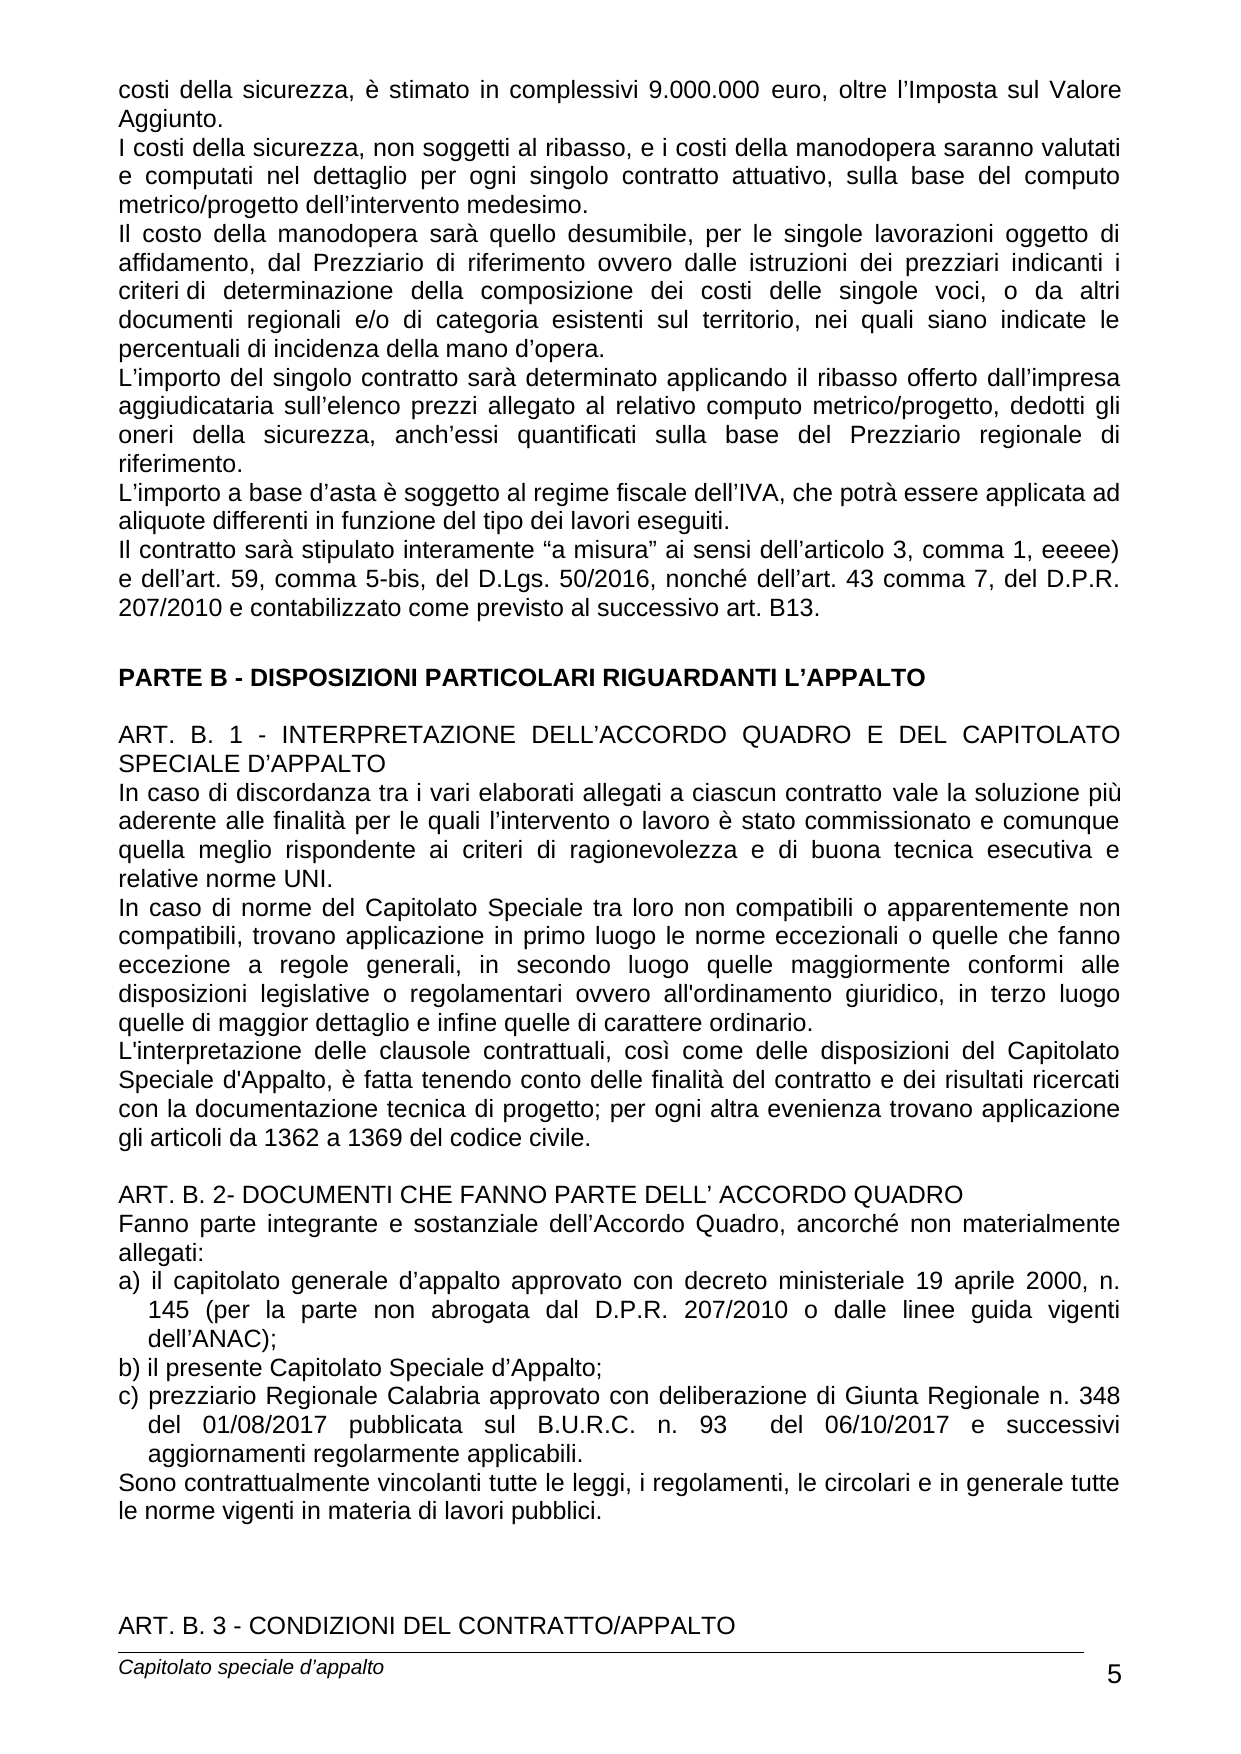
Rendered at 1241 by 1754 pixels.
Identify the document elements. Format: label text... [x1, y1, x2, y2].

text ART. B. 2- DOCUMENTI CHE FANNO PARTE DELL’ ACCORDO QUADRO [118, 1180, 1122, 1209]
text Il contratto sarà stipulato interamente “a misura” ai sensi dell’articolo 3, comma 1, eeeee) e dell’art. 59, comma 5-bis, del D.Lgs. 50/2016, nonché dell’art. 43 comma 7, del D.P.R. 207/2010 e contabilizzato come previsto al successivo art. B13. [118, 535, 1122, 621]
text In caso di discordanza tra i vari elaborati allegati a ciascun contratto vale la soluzione più aderente alle finalità per le quali l’intervento o lavoro è stato commissionato e comunque quella meglio rispondente ai criteri di ragionevolezza e di buona tecnica esecutiva e relative norme UNI. [118, 777, 1122, 892]
text PARTE B - DISPOSIZIONI PARTICOLARI RIGUARDANTI L’APPALTO [118, 662, 1122, 691]
text L’importo a base d’asta è soggetto al regime fiscale dell’IVA, che potrà essere applicata ad aliquote differenti in funzione del tipo dei lavori eseguiti. [118, 477, 1122, 535]
text ART. B. 1 - INTERPRETAZIONE DELL’ACCORDO QUADRO E DEL CAPITOLATO SPECIALE D’APPALTO [118, 720, 1122, 777]
text Fanno parte integrante e sostanziale dell’Accordo Quadro, ancorché non materialmente allegati: [118, 1209, 1122, 1266]
text a) il capitolato generale d’appalto approvato con decreto ministeriale 19 aprile 2000, n. 145 (per la parte non abrogata dal D.P.R. 207/2010 o dalle linee guida vigenti dell’ANAC); [118, 1266, 1122, 1352]
text L'interpretazione delle clausole contrattuali, così come delle disposizioni del Capitolato Speciale d'Appalto, è fatta tenendo conto delle finalità del contratto e dei risultati ricercati con la documentazione tecnica di progetto; per ogni altra evenienza trovano applicazione gli articoli da 1362 a 1369 del codice civile. [118, 1036, 1122, 1151]
text ART. B. 3 - CONDIZIONI DEL CONTRATTO/APPALTO [118, 1611, 1122, 1640]
text c) prezziario Regionale Calabria approvato con deliberazione di Giunta Regionale n. 348 del 01/08/2017 pubblicata sul B.U.R.C. n. 93 del 06/10/2017 e successivi aggiornamenti regolarmente applicabili. [118, 1381, 1122, 1467]
text b) il presente Capitolato Speciale d’Appalto; [118, 1352, 1122, 1381]
text Sono contrattualmente vincolanti tutte le leggi, i regolamenti, le circolari e in generale tutte le norme vigenti in materia di lavori pubblici. [118, 1467, 1122, 1525]
text L’importo del singolo contratto sarà determinato applicando il ribasso offerto dall’impresa aggiudicataria sull’elenco prezzi allegato al relativo computo metrico/progetto, dedotti gli oneri della sicurezza, anch’essi quantificati sulla base del Prezziario regionale di riferimento. [118, 362, 1122, 477]
text In caso di norme del Capitolato Speciale tra loro non compatibili o apparentemente non compatibili, trovano applicazione in primo luogo le norme eccezionali o quelle che fanno eccezione a regole generali, in secondo luogo quelle maggiormente conformi alle disposizioni legislative o regolamentari ovvero all'ordinamento giuridico, in terzo luogo quelle di maggior dettaglio e infine quelle di carattere ordinario. [118, 892, 1122, 1036]
text Il costo della manodopera sarà quello desumibile, per le singole lavorazioni oggetto di affidamento, dal Prezziario di riferimento ovvero dalle istruzioni dei prezziari indicanti i criteri di determinazione della composizione dei costi delle singole voci, o da altri documenti regionali e/o di categoria esistenti sul territorio, nei quali siano indicate le percentuali di incidenza della mano d’opera. [118, 219, 1122, 362]
text I costi della sicurezza, non soggetti al ribasso, e i costi della manodopera saranno valutati e computati nel dettaglio per ogni singolo contratto attuativo, sulla base del computo metrico/progetto dell’intervento medesimo. [118, 132, 1122, 219]
text costi della sicurezza, è stimato in complessivi 9.000.000 euro, oltre l’Imposta sul Valore Aggiunto. [118, 75, 1122, 132]
